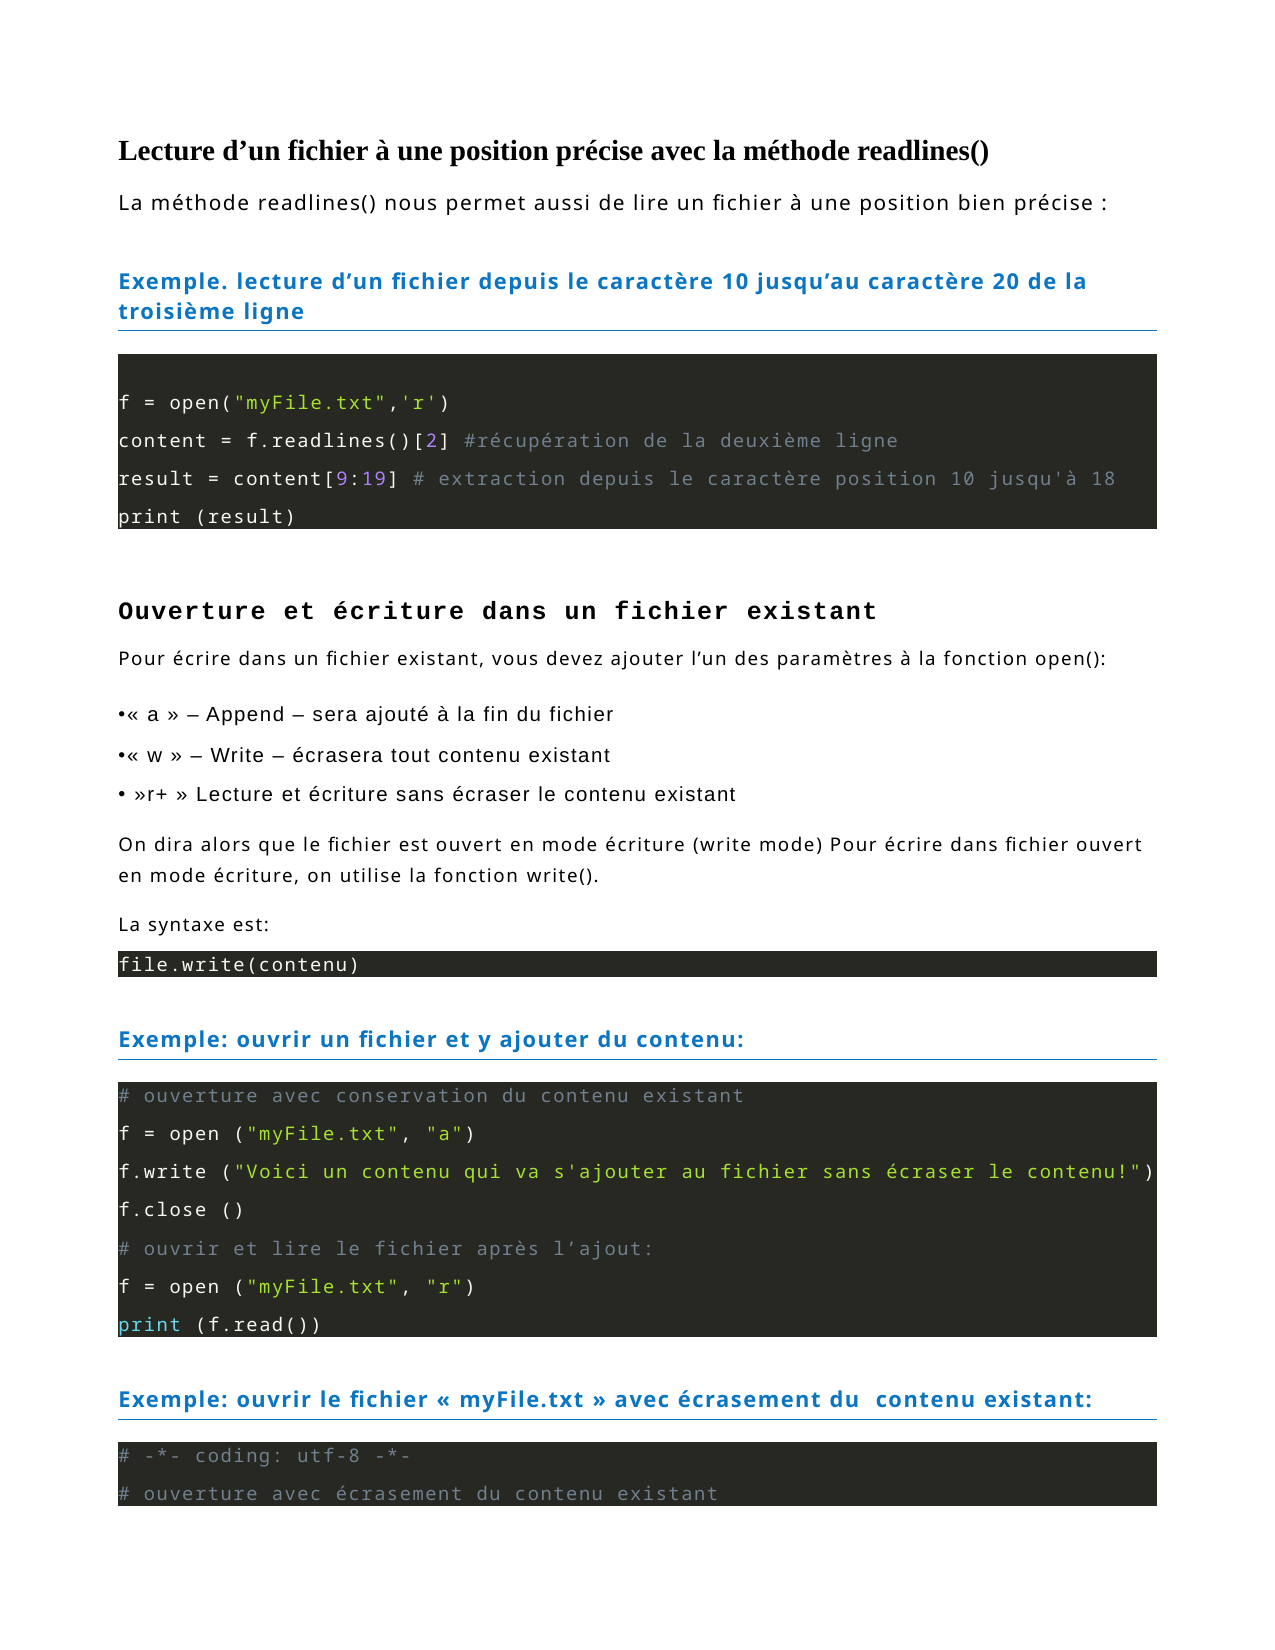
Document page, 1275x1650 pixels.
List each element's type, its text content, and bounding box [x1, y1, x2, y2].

text file.write(contenu) [118, 951, 1157, 977]
text La méthode readlines() nous permet aussi de lire un fichier à une position bien précise : [118, 188, 1157, 217]
text content = f.readlines()[2] #récupération de la deuxième ligne [118, 427, 1157, 453]
text Pour écrire dans un fichier existant, vous devez ajouter l’un des paramètres à la fonction open(): [118, 646, 1157, 671]
text print (result) [118, 504, 1157, 529]
text f.write ("Voici un contenu qui va s'ajouter au fichier sans écraser le contenu!") [118, 1158, 1157, 1184]
text On dira alors que le fichier est ouvert en mode écriture (write mode) Pour écrire dans fichier ouvert en mode écriture, on utilise la fonction write(). [118, 831, 1157, 888]
text # ouvrir et lire le fichier après l’ajout: [118, 1235, 1157, 1261]
text result = content[9:19] # extraction depuis le caractère position 10 jusqu'à 18 [118, 466, 1157, 491]
text # ouverture avec écrasement du contenu existant [118, 1480, 1157, 1506]
text La syntaxe est: [118, 911, 1157, 937]
list « w » – Write – écrasera tout contenu existant [118, 726, 1157, 767]
list »r+ » Lecture et écriture sans écraser le contenu existant [118, 767, 1157, 807]
list « a » – Append – sera ajouté à la fin du fichier [118, 686, 1157, 726]
text f = open("myFile.txt",'r') [118, 389, 1157, 415]
subtitle Lecture d’un fichier à une position précise avec la méthode readlines() [118, 133, 1157, 166]
subtitle Exemple: ouvrir le fichier « myFile.txt » avec écrasement du contenu existant: [118, 1384, 1157, 1419]
text f = open ("myFile.txt", "a") [118, 1120, 1157, 1146]
text f.close () [118, 1197, 1157, 1222]
text # -*- coding: utf-8 -*- [118, 1442, 1157, 1468]
subtitle Exemple. lecture d’un fichier depuis le caractère 10 jusqu’au caractère 20 de la troisième ligne [118, 266, 1157, 330]
text print (f.read()) [118, 1311, 1157, 1337]
text f = open ("myFile.txt", "r") [118, 1273, 1157, 1299]
subtitle Exemple: ouvrir un fichier et y ajouter du contenu: [118, 1024, 1157, 1059]
text # ouverture avec conservation du contenu existant [118, 1082, 1157, 1108]
subtitle Ouverture et écriture dans un fichier existant [118, 598, 1157, 627]
